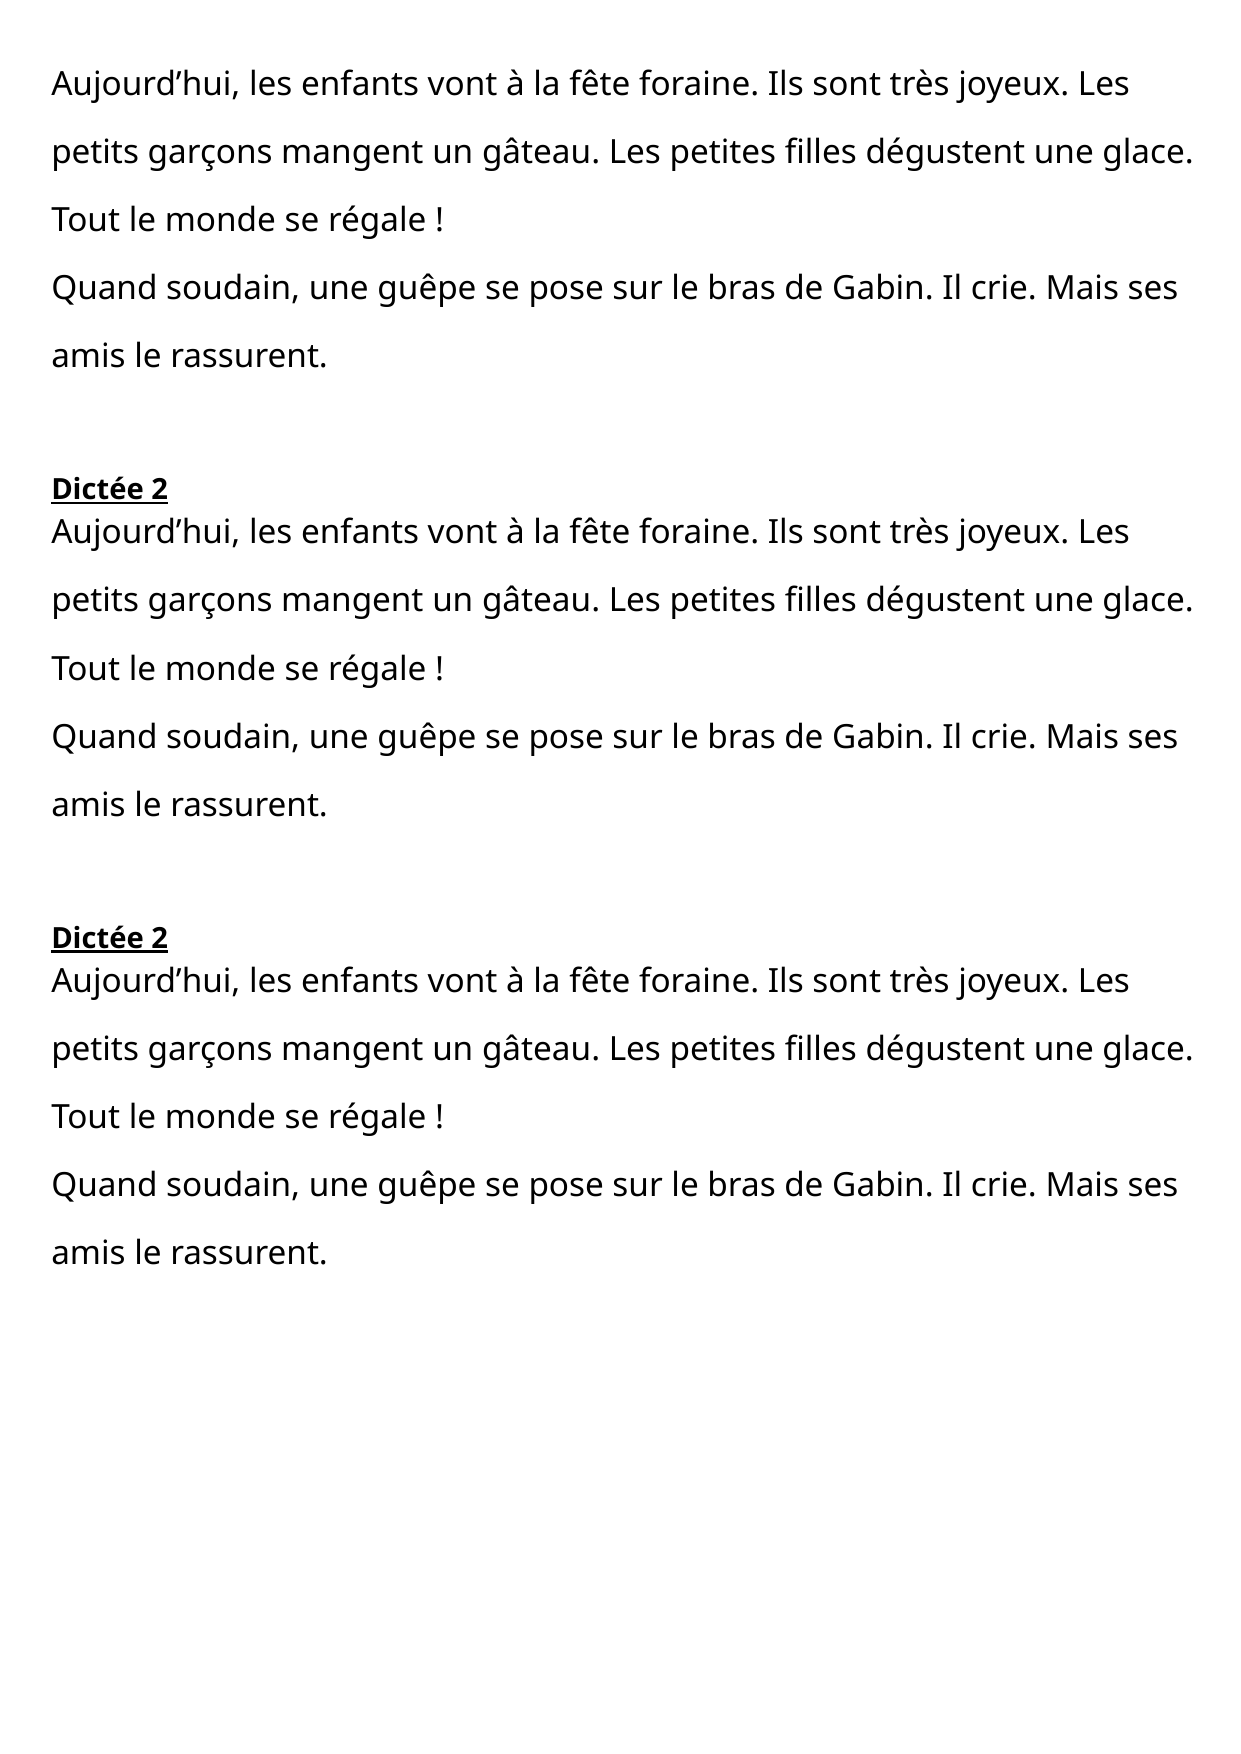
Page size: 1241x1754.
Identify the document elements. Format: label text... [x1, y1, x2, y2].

text Quand soudain, une guêpe se pose sur le bras de Gabin. Il crie. Mais ses amis le rassurent. [51, 264, 1197, 378]
text Dictée 2 [51, 468, 1197, 508]
text Quand soudain, une guêpe se pose sur le bras de Gabin. Il crie. Mais ses amis le rassurent. [51, 712, 1197, 826]
text Aujourd’hui, les enfants vont à la fête foraine. Ils sont très joyeux. Les petits garçons mangent un gâteau. Les petites filles dégustent une glace. Tout le monde se régale ! [51, 508, 1197, 690]
text Aujourd’hui, les enfants vont à la fête foraine. Ils sont très joyeux. Les petits garçons mangent un gâteau. Les petites filles dégustent une glace. Tout le monde se régale ! [51, 957, 1197, 1138]
text Aujourd’hui, les enfants vont à la fête foraine. Ils sont très joyeux. Les petits garçons mangent un gâteau. Les petites filles dégustent une glace. Tout le monde se régale ! [51, 60, 1197, 241]
text Dictée 2 [51, 917, 1197, 957]
text Quand soudain, une guêpe se pose sur le bras de Gabin. Il crie. Mais ses amis le rassurent. [51, 1161, 1197, 1274]
